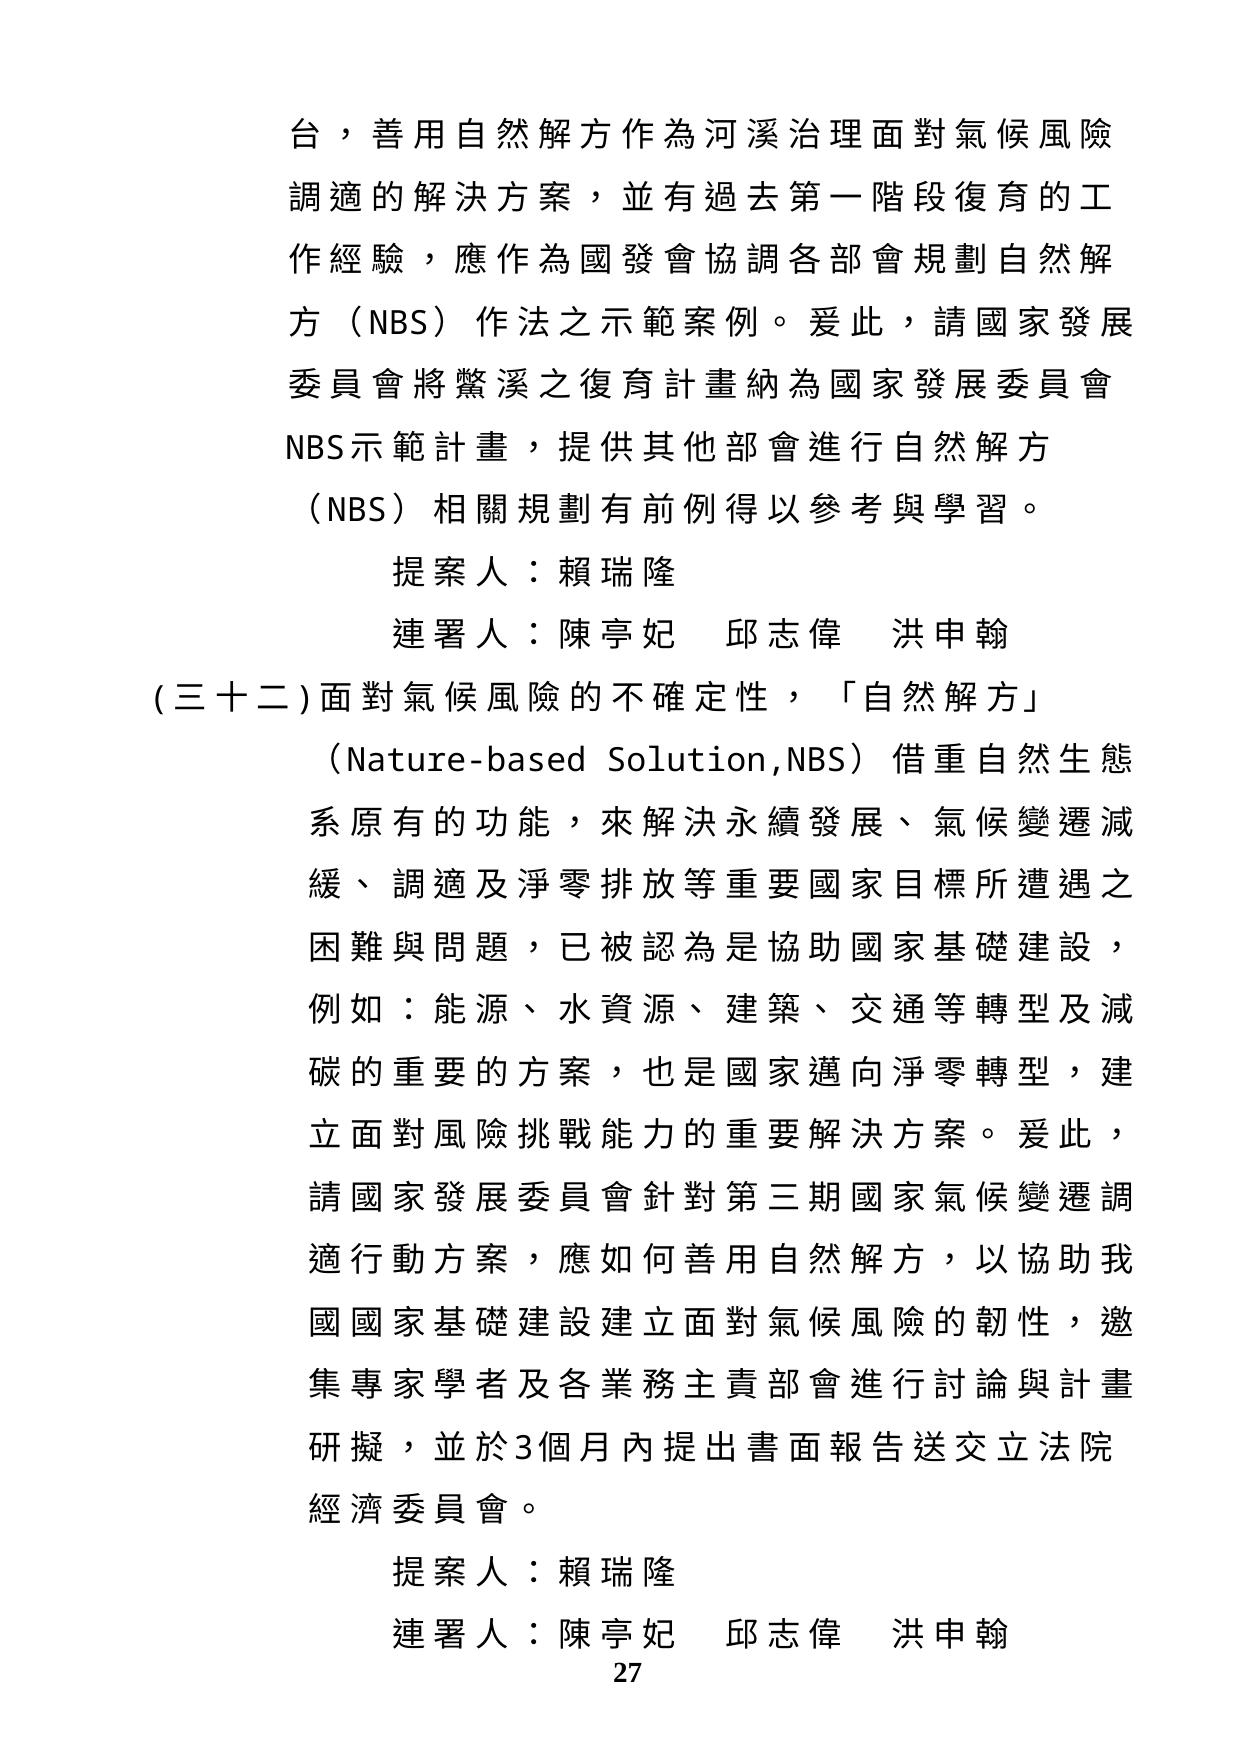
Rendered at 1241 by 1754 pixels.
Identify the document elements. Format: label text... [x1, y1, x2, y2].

text 連署人：陳亭妃 邱志偉 洪申翰 [384, 1591, 1044, 1653]
text 連署人：陳亭妃 邱志偉 洪申翰 [384, 591, 1044, 653]
text 台，善用自然解方作為河溪治理面對氣候風險調適的解決方案，並有過去第一階段復育的工作經驗，應作為國發會協調各部會規劃自然解方（NBS）作法之示範案例。爰此，請國家發展委員會將鱉溪之復育計畫納為國家發展委員會NBS示範計畫，提供其他部會進行自然解方（NBS）相關規劃有前例得以參考與學習。 [141, 91, 1148, 528]
text 提案人：賴瑞隆 [383, 1528, 1044, 1591]
text (三十二)面對氣候風險的不確定性，「自然解方」（Nature-based Solution,NBS）借重自然生態系原有的功能，來解決永續發展、氣候變遷減緩、調適及淨零排放等重要國家目標所遭遇之困難與問題，已被認為是協助國家基礎建設，例如：能源、水資源、建築、交通等轉型及減碳的重要的方案，也是國家邁向淨零轉型，建立面對風險挑戰能力的重要解決方案。爰此，請國家發展委員會針對第三期國家氣候變遷調適行動方案，應如何善用自然解方，以協助我國國家基礎建設建立面對氣候風險的韌性，邀集專家學者及各業務主責部會進行討論與計畫研擬，並於3個月內提出書面報告送交立法院經濟委員會。 [141, 653, 1148, 1528]
text 提案人：賴瑞隆 [383, 528, 1044, 591]
